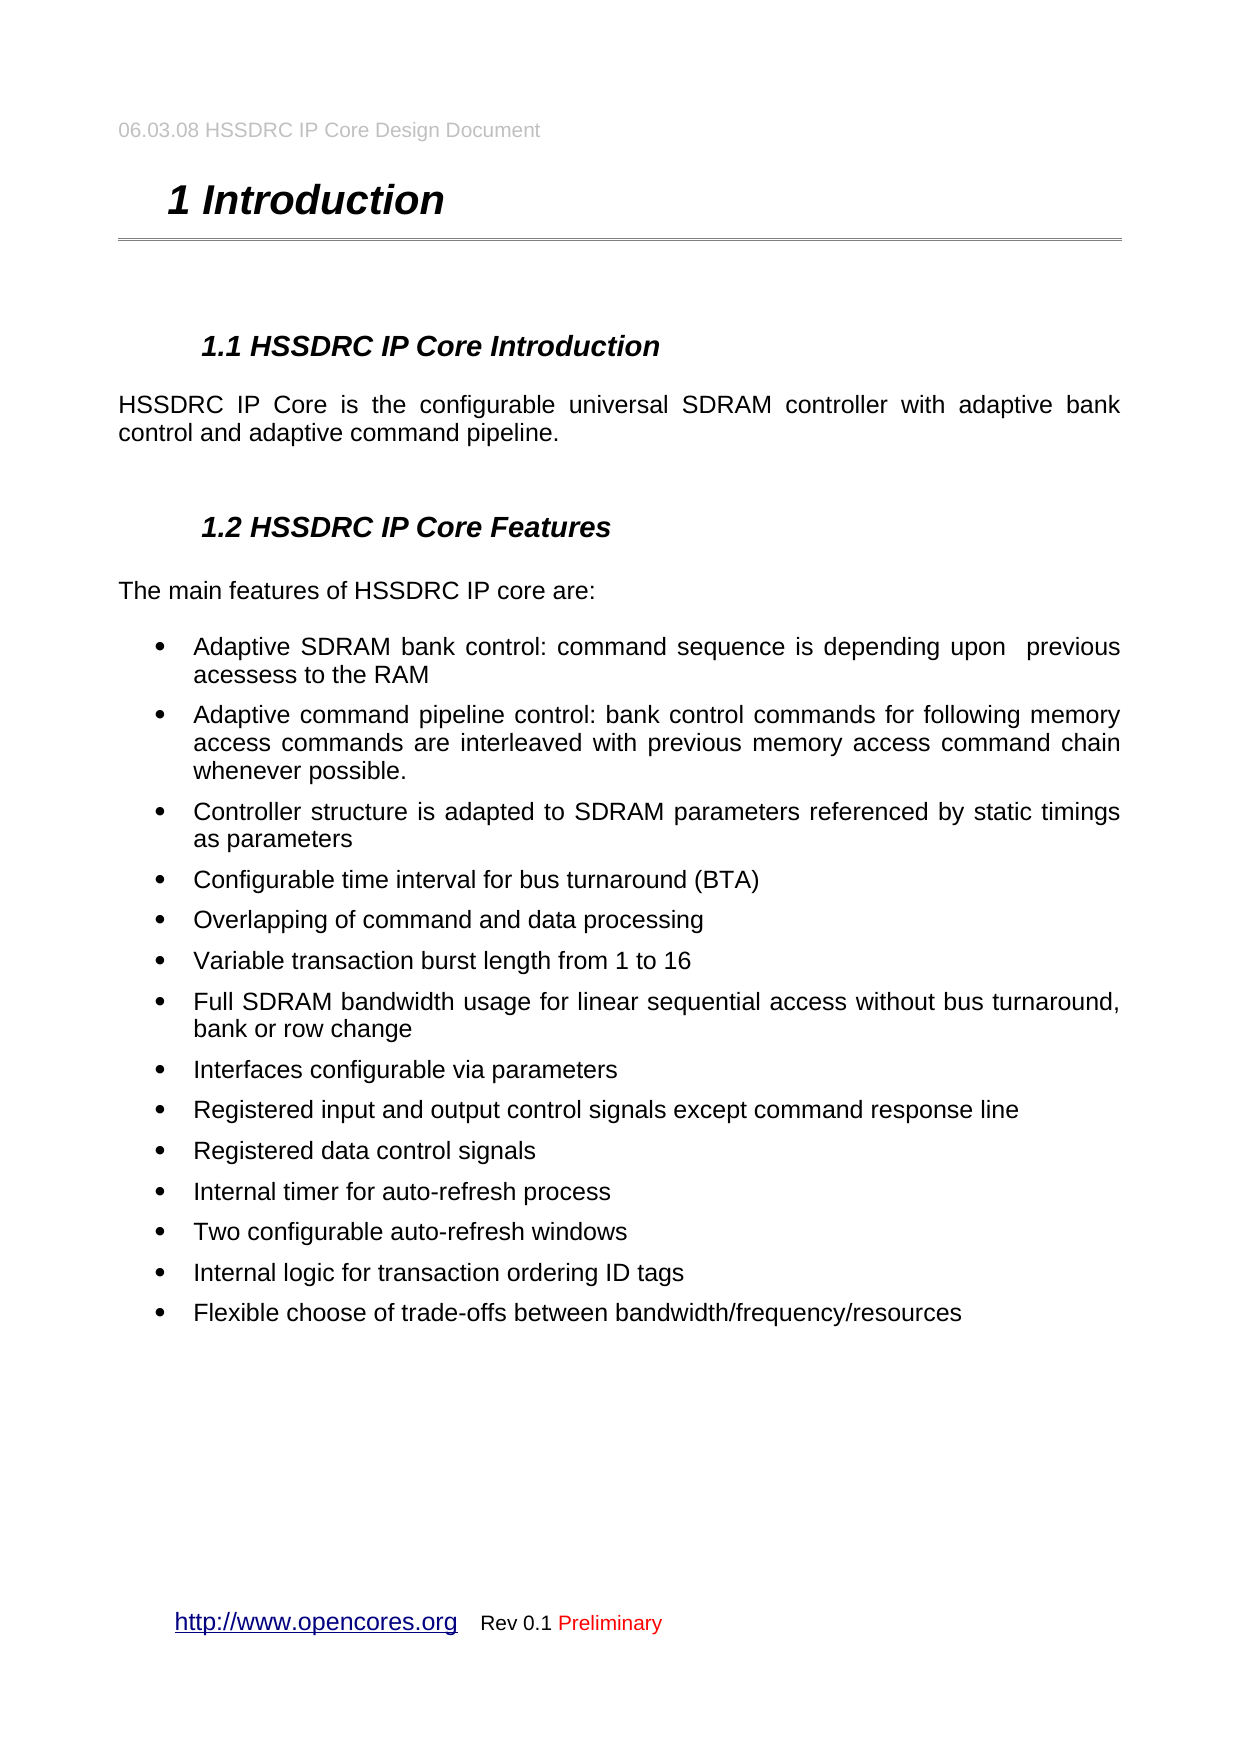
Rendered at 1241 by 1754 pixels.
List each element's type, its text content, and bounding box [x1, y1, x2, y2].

list Internal logic for transaction ordering ID tags [156, 1258, 1122, 1286]
list HSSDRC IP Core Features [193, 511, 1122, 544]
list Configurable time interval for bus turnaround (BTA) [156, 866, 1122, 894]
list Variable transaction burst length from 1 to 16 [156, 947, 1122, 975]
list Overlapping of command and data processing [156, 906, 1122, 934]
list HSSDRC IP Core Introduction [193, 330, 1122, 362]
list Internal timer for auto-refresh process [156, 1177, 1122, 1205]
list Registered input and output control signals except command response line [156, 1096, 1122, 1124]
list Full SDRAM bandwidth usage for linear sequential access without bus turnaround, bank or row change [156, 987, 1122, 1043]
text The main features of HSSDRC IP core are: [118, 577, 1122, 604]
list Adaptive SDRAM bank control: command sequence is depending upon previous acessess to the RAM [156, 632, 1122, 688]
text HSSDRC IP Core is the configurable universal SDRAM controller with adaptive bank control and adaptive command pipeline. [118, 390, 1122, 446]
list Introduction [156, 177, 1122, 224]
list Controller structure is adapted to SDRAM parameters referenced by static timings as parameters [156, 797, 1122, 853]
list Flexible choose of trade-offs between bandwidth/frequency/resources [156, 1299, 1122, 1327]
list Adaptive command pipeline control: bank control commands for following memory access commands are interleaved with previous memory access command chain whenever possible. [156, 701, 1122, 785]
list Registered data control signals [156, 1137, 1122, 1165]
list Interfaces configurable via parameters [156, 1056, 1122, 1084]
list Two configurable auto-refresh windows [156, 1218, 1122, 1246]
